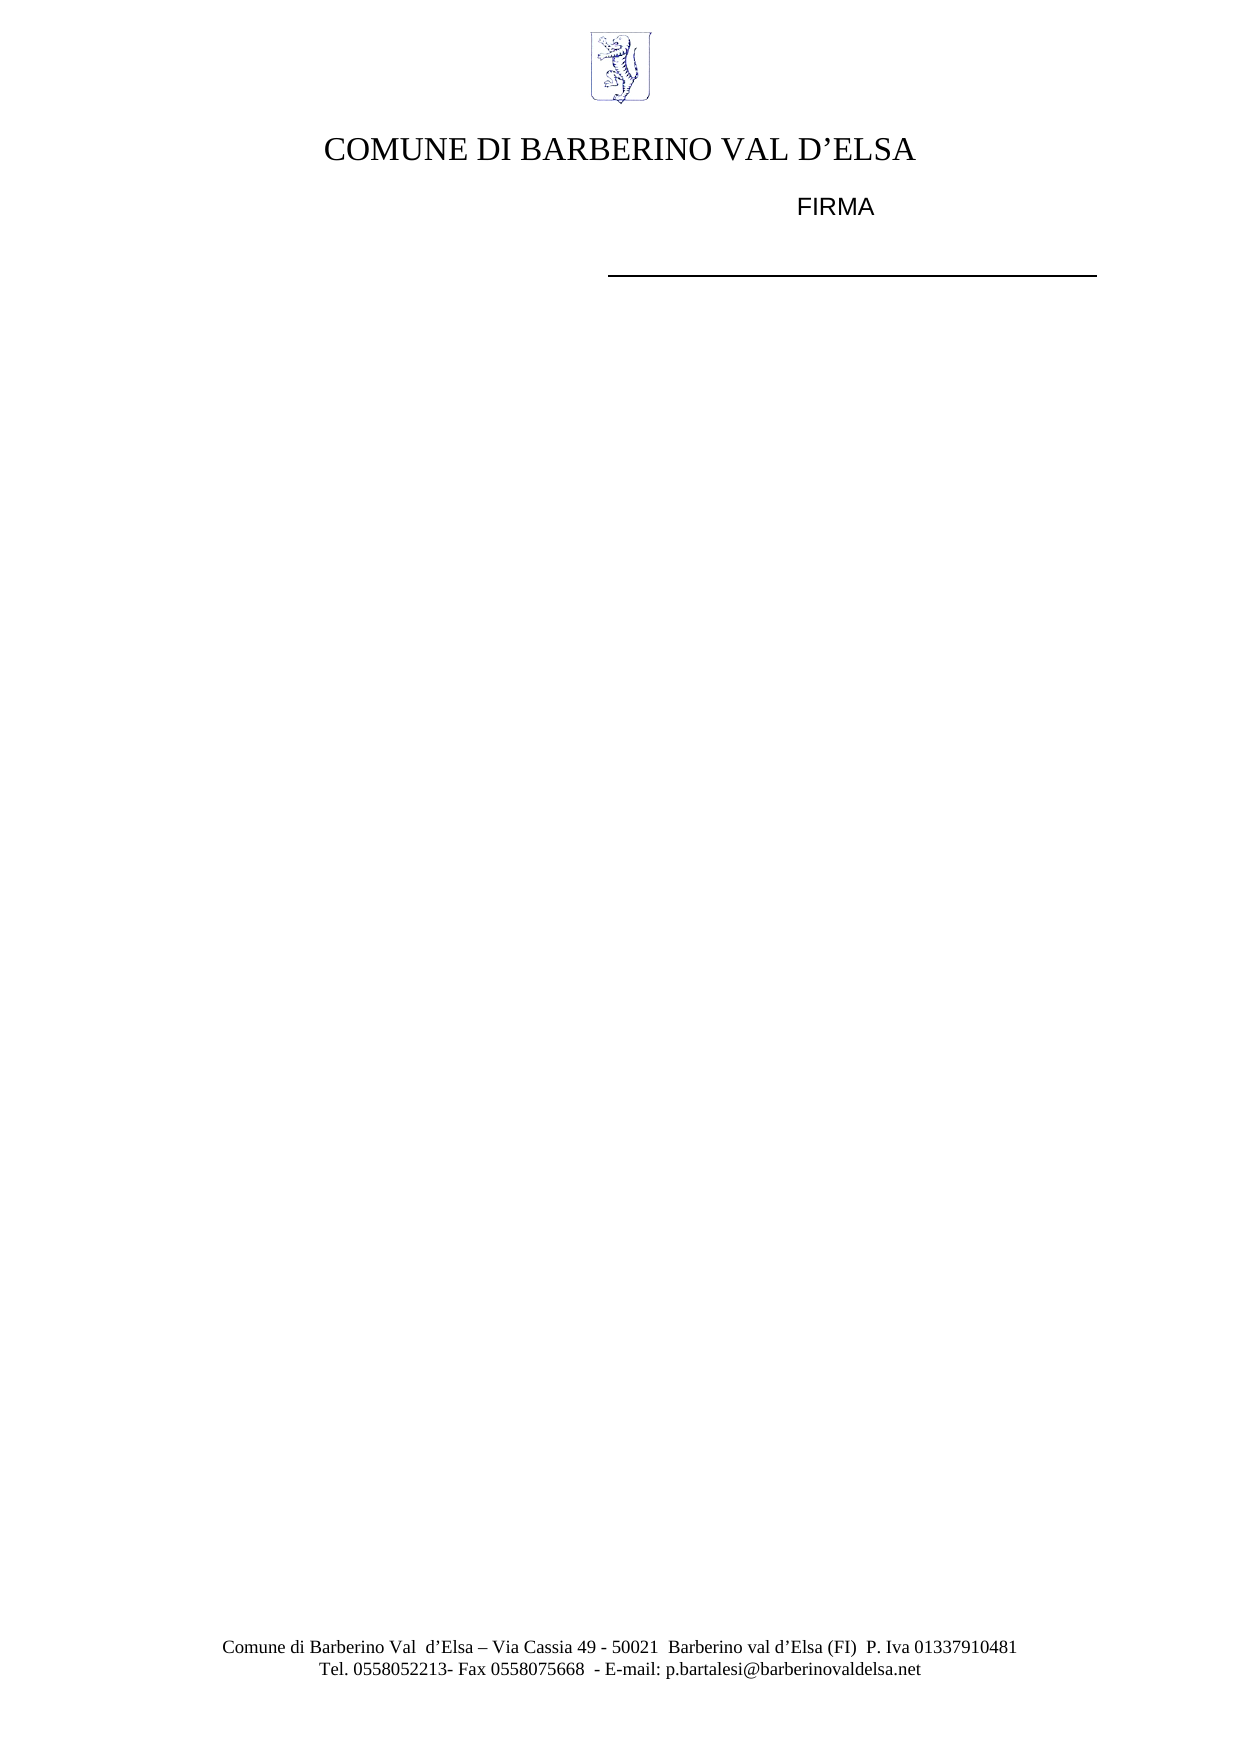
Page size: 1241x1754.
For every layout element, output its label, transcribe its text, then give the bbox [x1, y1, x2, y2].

picture [588, 29, 653, 106]
text FIRMA [59, 192, 1181, 221]
